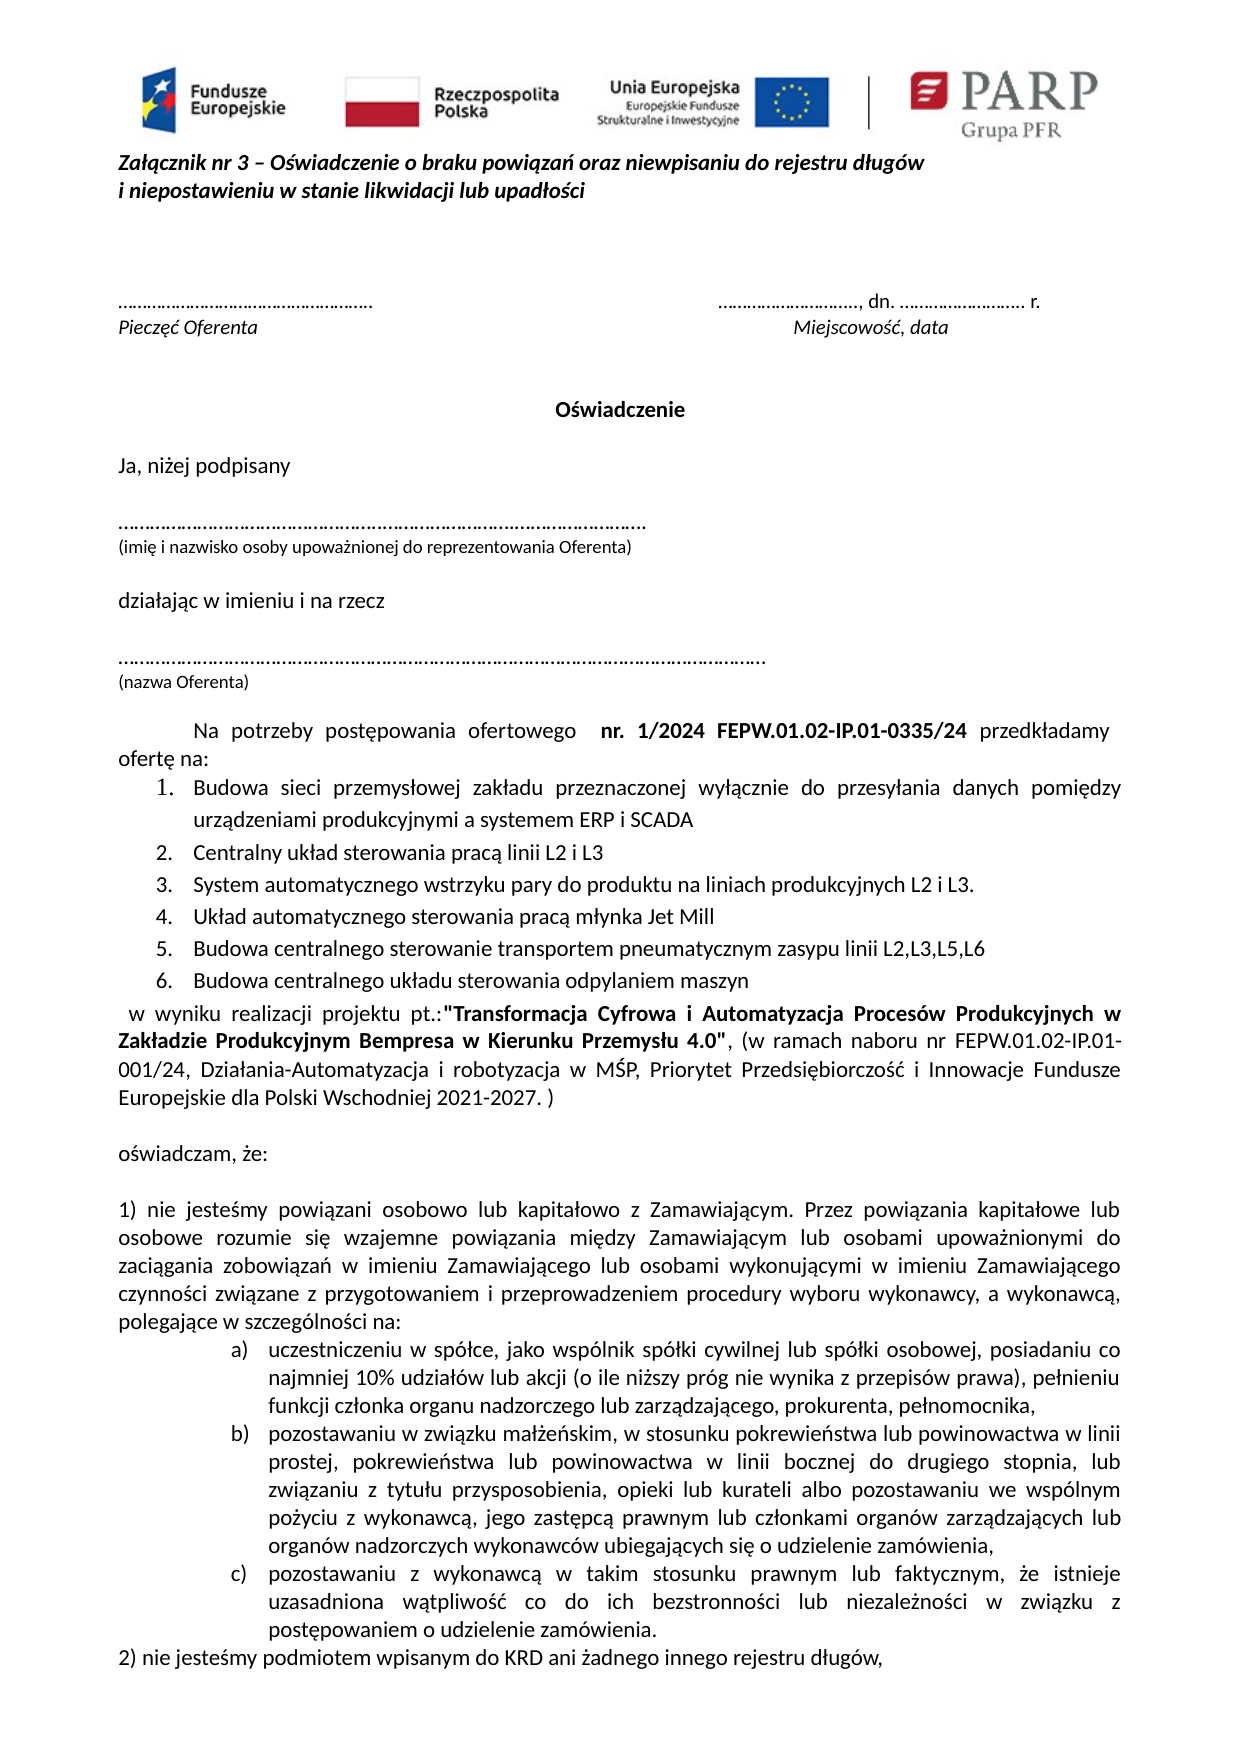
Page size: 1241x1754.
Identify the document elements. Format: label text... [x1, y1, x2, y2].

text Ja, niżej podpisany [118, 451, 1122, 479]
text (nazwa Oferenta) [118, 670, 1122, 693]
text Pieczęć Oferenta Miejscowość, data [118, 314, 1122, 339]
text …………………………………………..…………………….……………………. [118, 507, 1122, 535]
list System automatycznego wstrzyku pary do produktu na liniach produkcyjnych L2 i L3. [156, 870, 1122, 898]
list pozostawaniu z wykonawcą w takim stosunku prawnym lub faktycznym, że istnieje uzasadniona wątpliwość co do ich bezstronności lub niezależności w związku z postępowaniem o udzielenie zamówienia. [231, 1559, 1122, 1643]
list uczestniczeniu w spółce, jako wspólnik spółki cywilnej lub spółki osobowej, posiadaniu co najmniej 10% udziałów lub akcji (o ile niższy próg nie wynika z przepisów prawa), pełnieniu funkcji członka organu nadzorczego lub zarządzającego, prokurenta, pełnomocnika, [231, 1335, 1122, 1419]
list Centralny układ sterowania pracą linii L2 i L3 [156, 838, 1122, 866]
text działając w imieniu i na rzecz [118, 586, 1122, 614]
list Budowa centralnego sterowanie transportem pneumatycznym zasypu linii L2,L3,L5,L6 [156, 934, 1122, 962]
text …………………………………………….. ……………………….., dn. …………………….. r. [118, 288, 1122, 314]
text (imię i nazwisko osoby upoważnionej do reprezentowania Oferenta) [118, 535, 1122, 558]
text oświadczam, że: [118, 1139, 1122, 1167]
list Układ automatycznego sterowania pracą młynka Jet Mill [156, 902, 1122, 930]
text Na potrzeby postępowania ofertowego nr. 1/2024 FEPW.01.02-IP.01-0335/24 przedkładamy ofertę na: [118, 716, 1122, 772]
text Załącznik nr 3 – Oświadczenie o braku powiązań oraz niewpisaniu do rejestru długów i niepostawieniu w stanie likwidacji lub upadłości [118, 146, 1122, 204]
text 1) nie jesteśmy powiązani osobowo lub kapitałowo z Zamawiającym. Przez powiązania kapitałowe lub osobowe rozumie się wzajemne powiązania między Zamawiającym lub osobami upoważnionymi do zaciągania zobowiązań w imieniu Zamawiającego lub osobami wykonującymi w imieniu Zamawiającego czynności związane z przygotowaniem i przeprowadzeniem procedury wyboru wykonawcy, a wykonawcą, polegające w szczególności na: [118, 1195, 1122, 1335]
list Budowa centralnego układu sterowania odpylaniem maszyn [156, 966, 1122, 994]
list pozostawaniu w związku małżeńskim, w stosunku pokrewieństwa lub powinowactwa w linii prostej, pokrewieństwa lub powinowactwa w linii bocznej do drugiego stopnia, lub związaniu z tytułu przysposobienia, opieki lub kurateli albo pozostawaniu we wspólnym pożyciu z wykonawcą, jego zastępcą prawnym lub członkami organów zarządzających lub organów nadzorczych wykonawców ubiegających się o udzielenie zamówienia, [231, 1419, 1122, 1559]
list Budowa sieci przemysłowej zakładu przeznaczonej wyłącznie do przesyłania danych pomiędzy urządzeniami produkcyjnymi a systemem ERP i SCADA [156, 772, 1122, 833]
text w wyniku realizacji projektu pt.:"Transformacja Cyfrowa i Automatyzacja Procesów Produkcyjnych w Zakładzie Produkcyjnym Bempresa w Kierunku Przemysłu 4.0", (w ramach naboru nr FEPW.01.02-IP.01-001/24, Działania-Automatyzacja i robotyzacja w MŚP, Priorytet Przedsiębiorczość i Innowacje Fundusze Europejskie dla Polski Wschodniej 2021-2027. ) [118, 999, 1122, 1111]
text 2) nie jesteśmy podmiotem wpisanym do KRD ani żadnego innego rejestru długów, [118, 1643, 1122, 1671]
text …………………………………………………………………………………………………………… [118, 642, 1122, 670]
picture [136, 50, 1106, 149]
text Oświadczenie [118, 395, 1122, 423]
